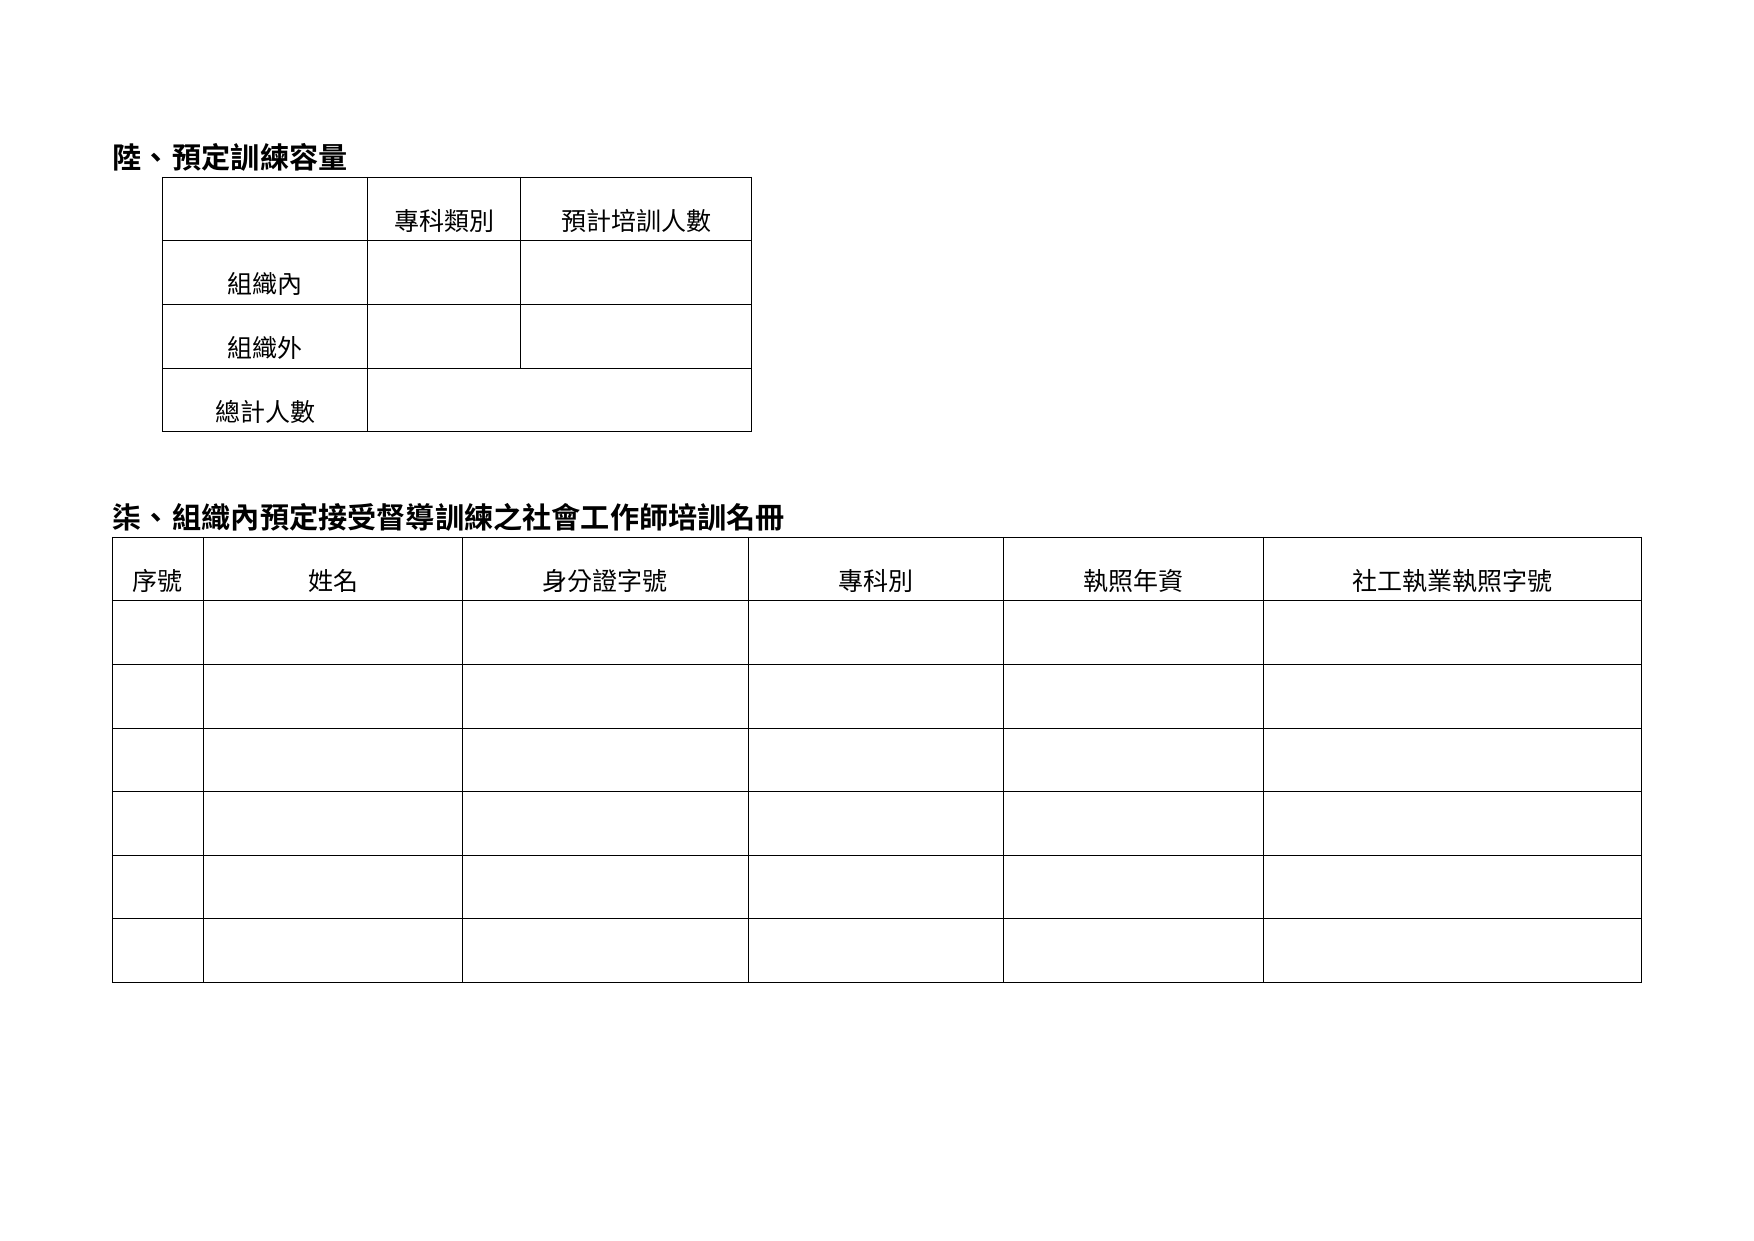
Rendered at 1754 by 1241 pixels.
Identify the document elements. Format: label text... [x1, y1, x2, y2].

table_cell [463, 856, 748, 918]
table_cell [1264, 601, 1641, 664]
table_cell [1264, 729, 1641, 791]
table_cell [113, 919, 203, 982]
table_cell [749, 792, 1003, 854]
table_header [163, 178, 367, 240]
table_header 執照年資 [1004, 538, 1263, 600]
table_cell [204, 601, 462, 664]
table_cell [113, 601, 203, 664]
table_cell [1264, 665, 1641, 727]
table_cell [1264, 919, 1641, 982]
table_cell [1004, 729, 1263, 791]
table_cell [1264, 856, 1641, 918]
table_cell [368, 241, 520, 304]
table_cell [749, 665, 1003, 727]
table_header 身分證字號 [463, 538, 748, 600]
table_cell [1004, 919, 1263, 982]
table_header 姓名 [204, 538, 462, 600]
table_cell [113, 792, 203, 854]
table_cell [749, 729, 1003, 791]
table_cell 總計人數 [163, 369, 367, 431]
table_cell [204, 919, 462, 982]
table_cell [463, 665, 748, 727]
table_cell [521, 305, 751, 367]
table_cell [749, 919, 1003, 982]
list 預定訓練容量 [112, 134, 1642, 177]
table_cell [521, 241, 751, 304]
table_cell [113, 729, 203, 791]
table_cell [113, 665, 203, 727]
table_cell [204, 792, 462, 854]
table_cell [204, 729, 462, 791]
list 組織內預定接受督導訓練之社會工作師培訓名冊 [112, 494, 1642, 537]
table_cell [113, 856, 203, 918]
table_header 專科別 [749, 538, 1003, 600]
table_cell [1264, 792, 1641, 854]
table_cell 組織內 [163, 241, 367, 304]
table_cell [204, 665, 462, 727]
table_cell [463, 792, 748, 854]
table_cell [749, 601, 1003, 664]
table_cell [463, 729, 748, 791]
table_header 預計培訓人數 [521, 178, 751, 240]
table_header 社工執業執照字號 [1264, 538, 1641, 600]
table_cell 組織外 [163, 305, 367, 367]
table_cell [1004, 856, 1263, 918]
table_cell [368, 305, 520, 367]
table_cell [1004, 601, 1263, 664]
table_cell [463, 919, 748, 982]
table_header 序號 [113, 538, 203, 600]
table_cell [204, 856, 462, 918]
table_header 專科類別 [368, 178, 520, 240]
table_cell [749, 856, 1003, 918]
table_cell [1004, 665, 1263, 727]
table_cell [368, 369, 751, 431]
table_cell [1004, 792, 1263, 854]
table_cell [463, 601, 748, 664]
